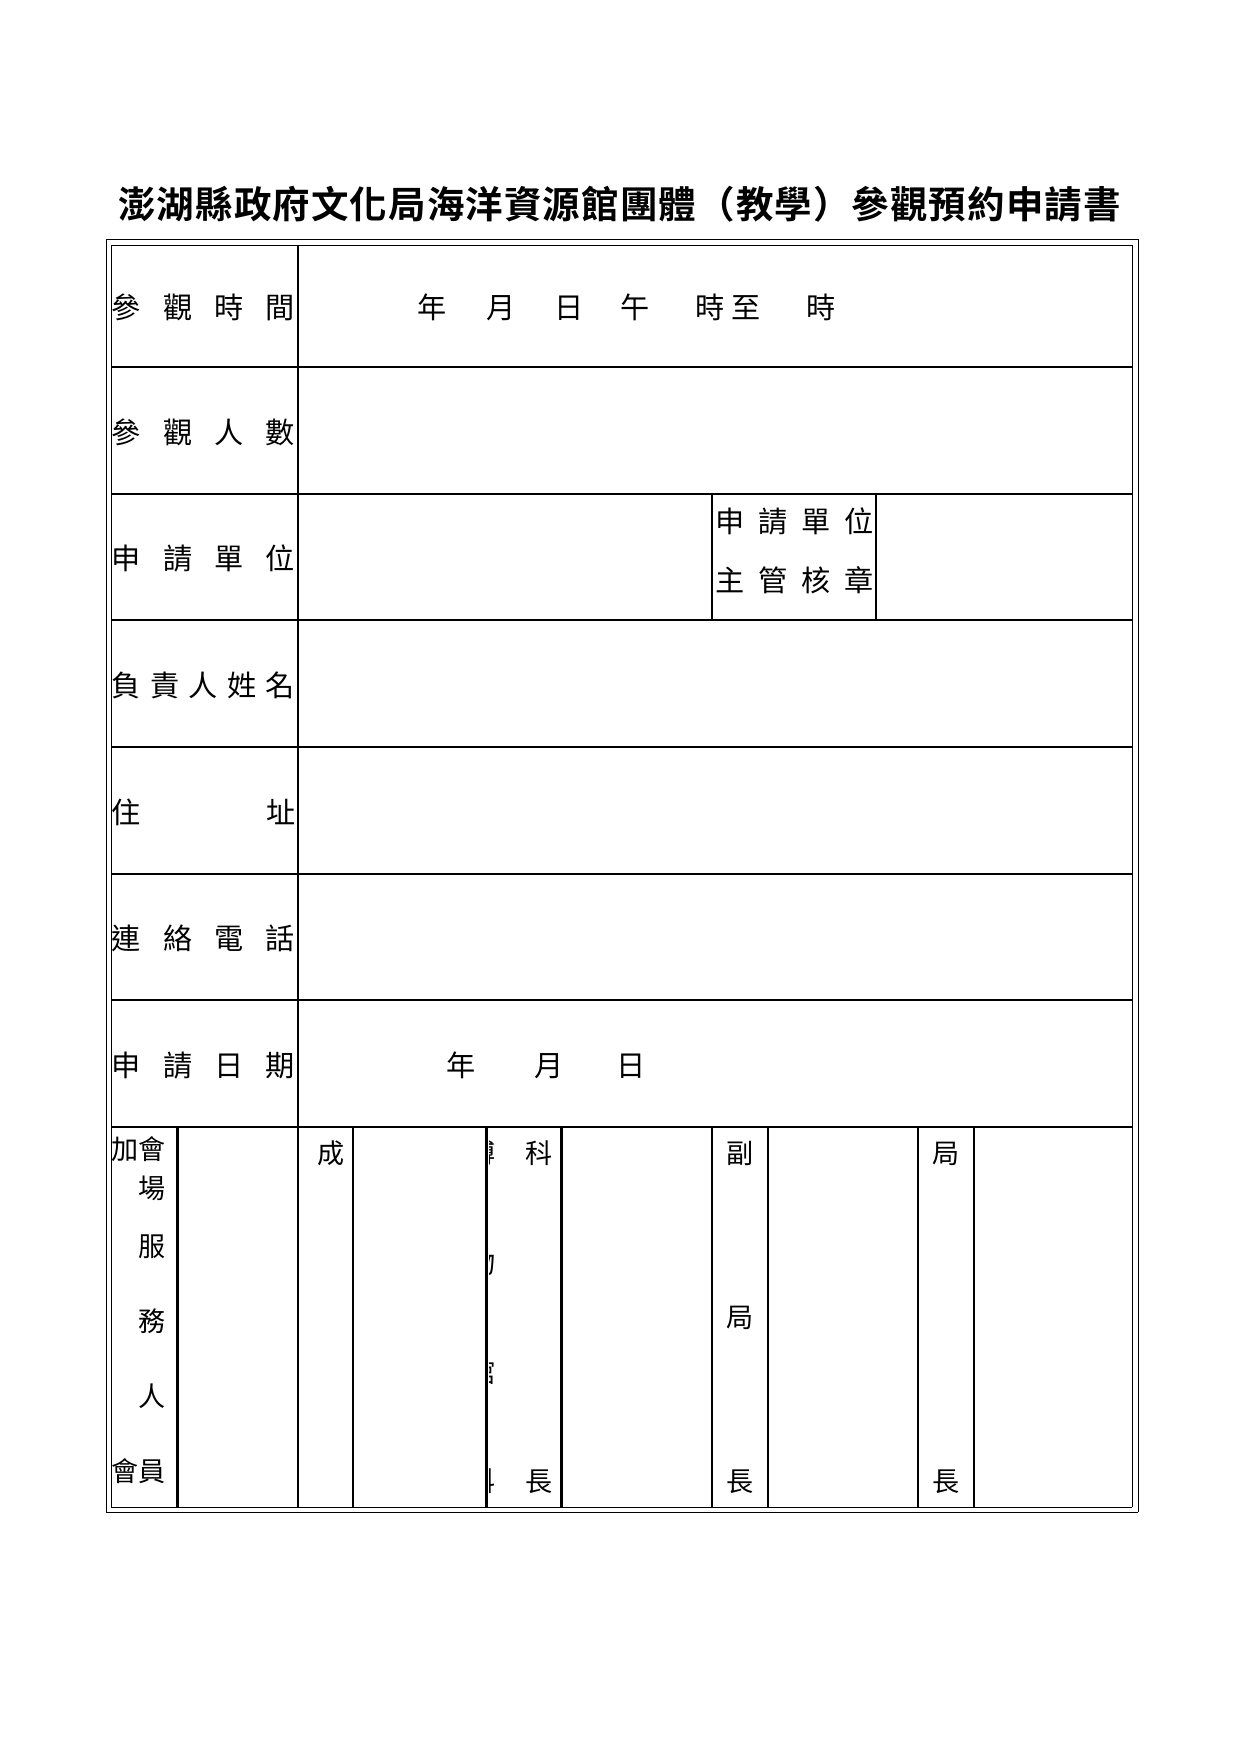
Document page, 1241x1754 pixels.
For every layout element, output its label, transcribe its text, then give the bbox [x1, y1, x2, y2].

table_cell 申請單位 [112, 495, 297, 619]
table_cell [769, 1128, 917, 1507]
table_cell 副局長 [713, 1128, 767, 1507]
table_cell [975, 1128, 1132, 1507]
table_cell 局長 [919, 1128, 973, 1507]
table_cell [299, 368, 1132, 493]
table_cell 加會場 服 務 人 會員 [112, 1128, 176, 1507]
table_cell [563, 1128, 711, 1507]
table_cell [354, 1128, 485, 1507]
table_cell 成 承辦人 [299, 1128, 352, 1507]
table_cell [179, 1128, 297, 1507]
table_cell 科 長 博物館科 [488, 1128, 560, 1507]
table_cell 住址 [112, 748, 297, 873]
table_cell [299, 748, 1132, 873]
table_cell 連絡電話 [112, 875, 297, 999]
table_header 年 月 日 午 時 至 時 [298, 240, 1135, 366]
text 澎湖縣政府文化局海洋資源館團體（教學）參觀預約申請書 [118, 164, 1122, 239]
table_cell 年 月 日 [299, 1001, 1132, 1126]
table_cell [299, 875, 1132, 999]
table_cell 申請日期 [112, 1001, 297, 1126]
table_cell 參觀人數 [112, 368, 297, 493]
table_cell 負責人姓名 [112, 621, 297, 746]
table_cell [299, 621, 1132, 746]
table_header 參觀時間 [109, 240, 298, 366]
table_cell [299, 495, 711, 619]
table_cell 申請單位 主管核章 [713, 495, 875, 619]
table_cell [877, 495, 1132, 619]
